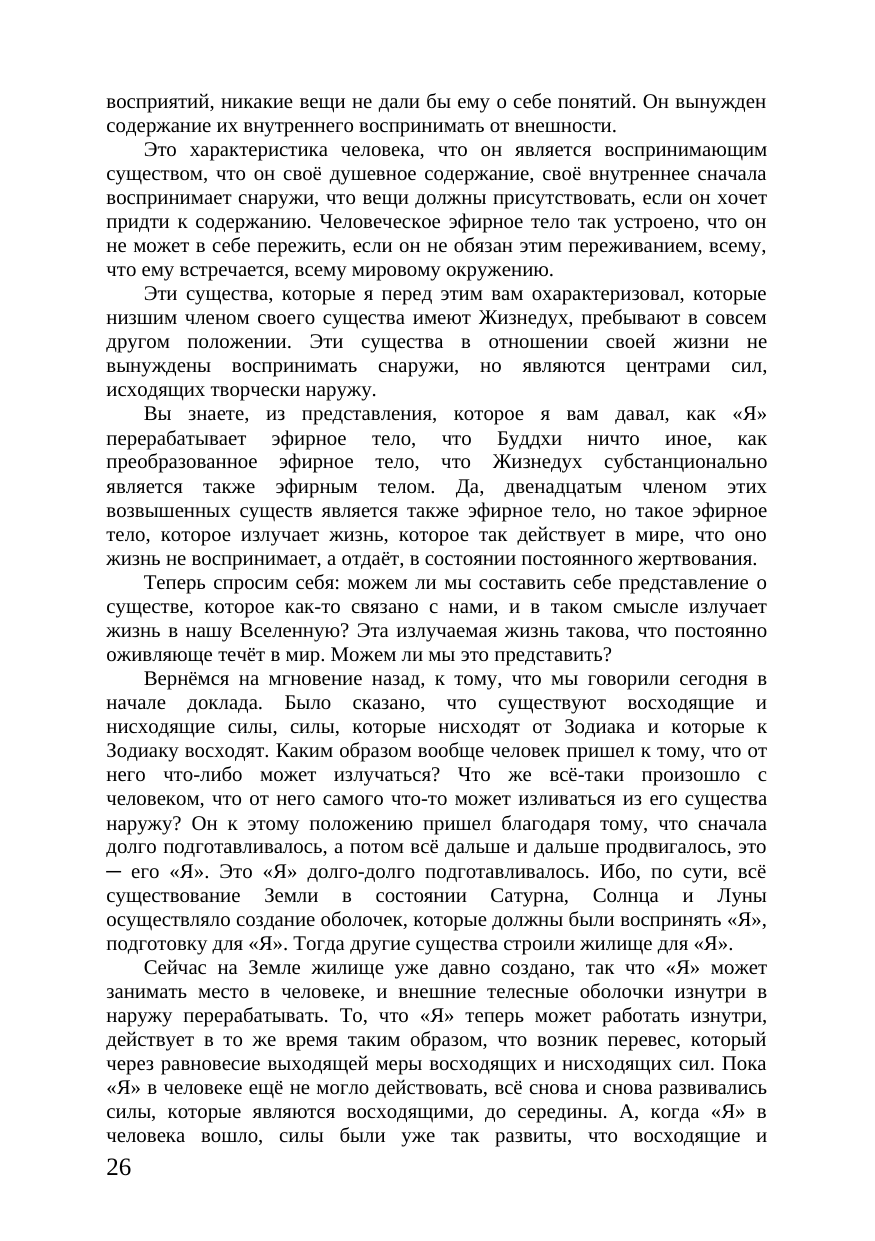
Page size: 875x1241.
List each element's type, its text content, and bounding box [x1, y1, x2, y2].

text Теперь спросим себя: можем ли мы составить себе представление о существе, которое как-то связано с нами, и в таком смысле излучает жизнь в нашу Вселенную? Эта излучаемая жизнь такова, что постоянно оживляюще течёт в мир. Можем ли мы это представить? [106, 570, 768, 666]
text Вернёмся на мгновение назад, к тому, что мы говорили сегодня в начале доклада. Было сказано, что существуют восходящие и нисходящие силы, силы, которые нисходят от Зодиака и которые к Зодиаку восходят. Каким образом вообще человек пришел к тому, что от него что-либо может излучаться? Что же всё-таки произошло с человеком, что от него самого что-то может изливаться из его существа наружу? Он к этому положению пришел благодаря тому, что сначала долго подготавливалось, а потом всё дальше и дальше продвигалось, это ─ его «Я». Это «Я» долго-долго подготавливалось. Ибо, по сути, всё существование Земли в состоянии Сатурна, Солнца и Луны осуществляло создание оболочек, которые должны были воспринять «Я», подготовку для «Я». Тогда другие существа строили жилище для «Я». [106, 666, 768, 955]
text восприятий, никакие вещи не дали бы ему о себе понятий. Он вынужден содержание их внутреннего воспринимать от внешности. [106, 88, 768, 137]
text Эти существа, которые я перед этим вам охарактеризовал, которые низшим членом своего существа имеют Жизнедух, пребывают в совсем другом положении. Эти существа в отношении своей жизни не вынуждены воспринимать снаружи, но являются центрами сил, исходящих творчески наружу. [106, 281, 768, 401]
text Вы знаете, из представления, которое я вам давал, как «Я» перерабатывает эфирное тело, что Буддхи ничто иное, как преобразованное эфирное тело, что Жизнедух субстанционально является также эфирным телом. Да, двенадцатым членом этих возвышенных существ является также эфирное тело, но такое эфирное тело, которое излучает жизнь, которое так действует в мире, что оно жизнь не воспринимает, а отдаёт, в состоянии постоянного жертвования. [106, 401, 768, 570]
text Это характеристика человека, что он является воспринимающим существом, что он своё душевное содержание, своё внутреннее сначала воспринимает снаружи, что вещи должны присутствовать, если он хочет придти к содержанию. Человеческое эфирное тело так устроено, что он не может в себе пережить, если он не обязан этим переживанием, всему, что ему встречается, всему мировому окружению. [106, 137, 768, 281]
text Сейчас на Земле жилище уже давно создано, так что «Я» может занимать место в человеке, и внешние телесные оболочки изнутри в наружу перерабатывать. То, что «Я» теперь может работать изнутри, действует в то же время таким образом, что возник перевес, который через равновесие выходящей меры восходящих и нисходящих сил. Пока «Я» в человеке ещё не могло действовать, всё снова и снова развивались силы, которые являются восходящими, до середины. А, когда «Я» в человека вошло, силы были уже так развиты, что восходящие и [106, 955, 768, 1147]
